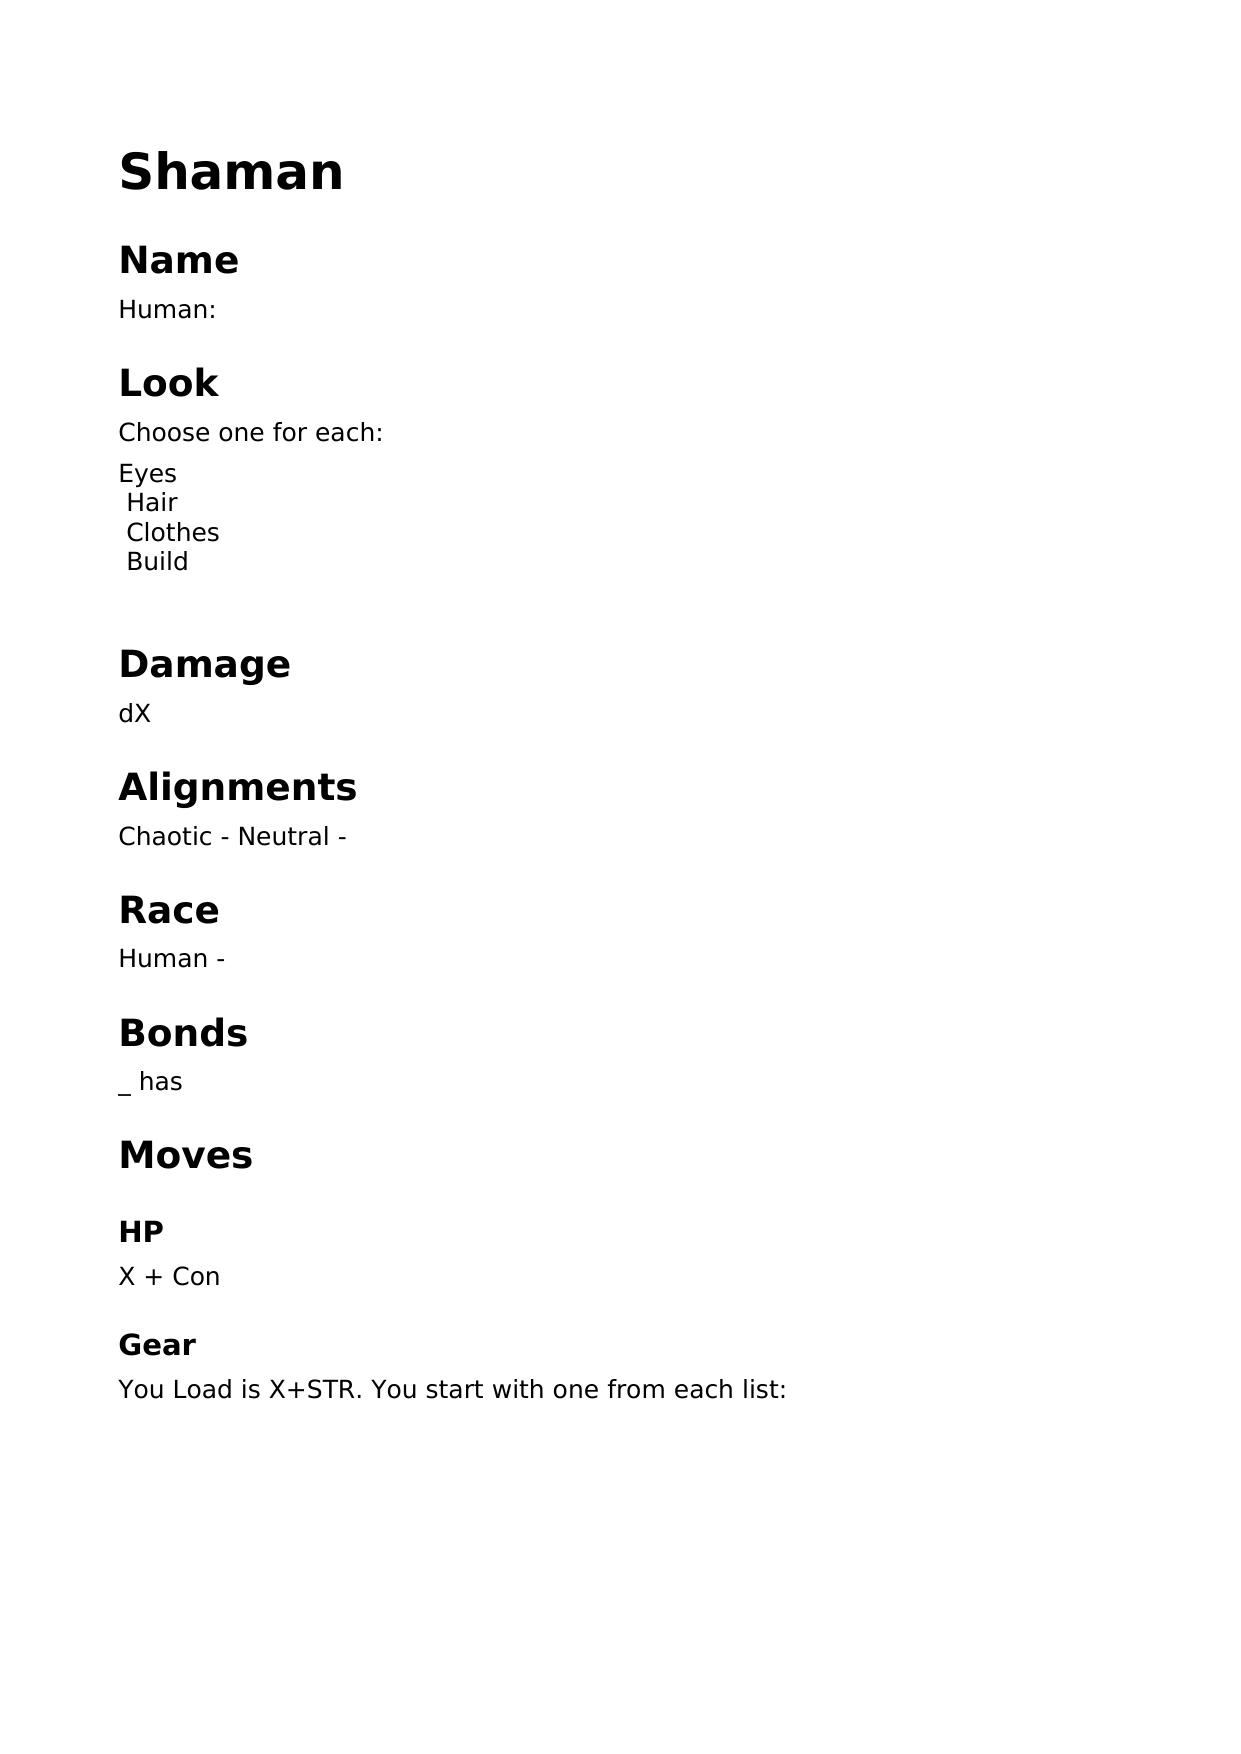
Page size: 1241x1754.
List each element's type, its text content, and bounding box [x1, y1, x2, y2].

text You Load is X+STR. You start with one from each list: [118, 1375, 1122, 1404]
text Chaotic - Neutral - [118, 822, 1122, 851]
subtitle HP [118, 1215, 1122, 1249]
subtitle Damage [118, 643, 1122, 686]
subtitle Shaman [118, 143, 1122, 201]
subtitle Moves [118, 1134, 1122, 1178]
subtitle Name [118, 239, 1122, 282]
text Human - [118, 944, 1122, 974]
subtitle Bonds [118, 1011, 1122, 1055]
text Eyes Hair Clothes Build [118, 459, 1122, 605]
subtitle Gear [118, 1328, 1122, 1362]
subtitle Race [118, 888, 1122, 932]
subtitle Alignments [118, 766, 1122, 809]
text dX [118, 699, 1122, 728]
text Human: [118, 295, 1122, 324]
subtitle Look [118, 362, 1122, 405]
text Choose one for each: [118, 418, 1122, 447]
text X + Con [118, 1262, 1122, 1291]
text _ has [118, 1067, 1122, 1097]
